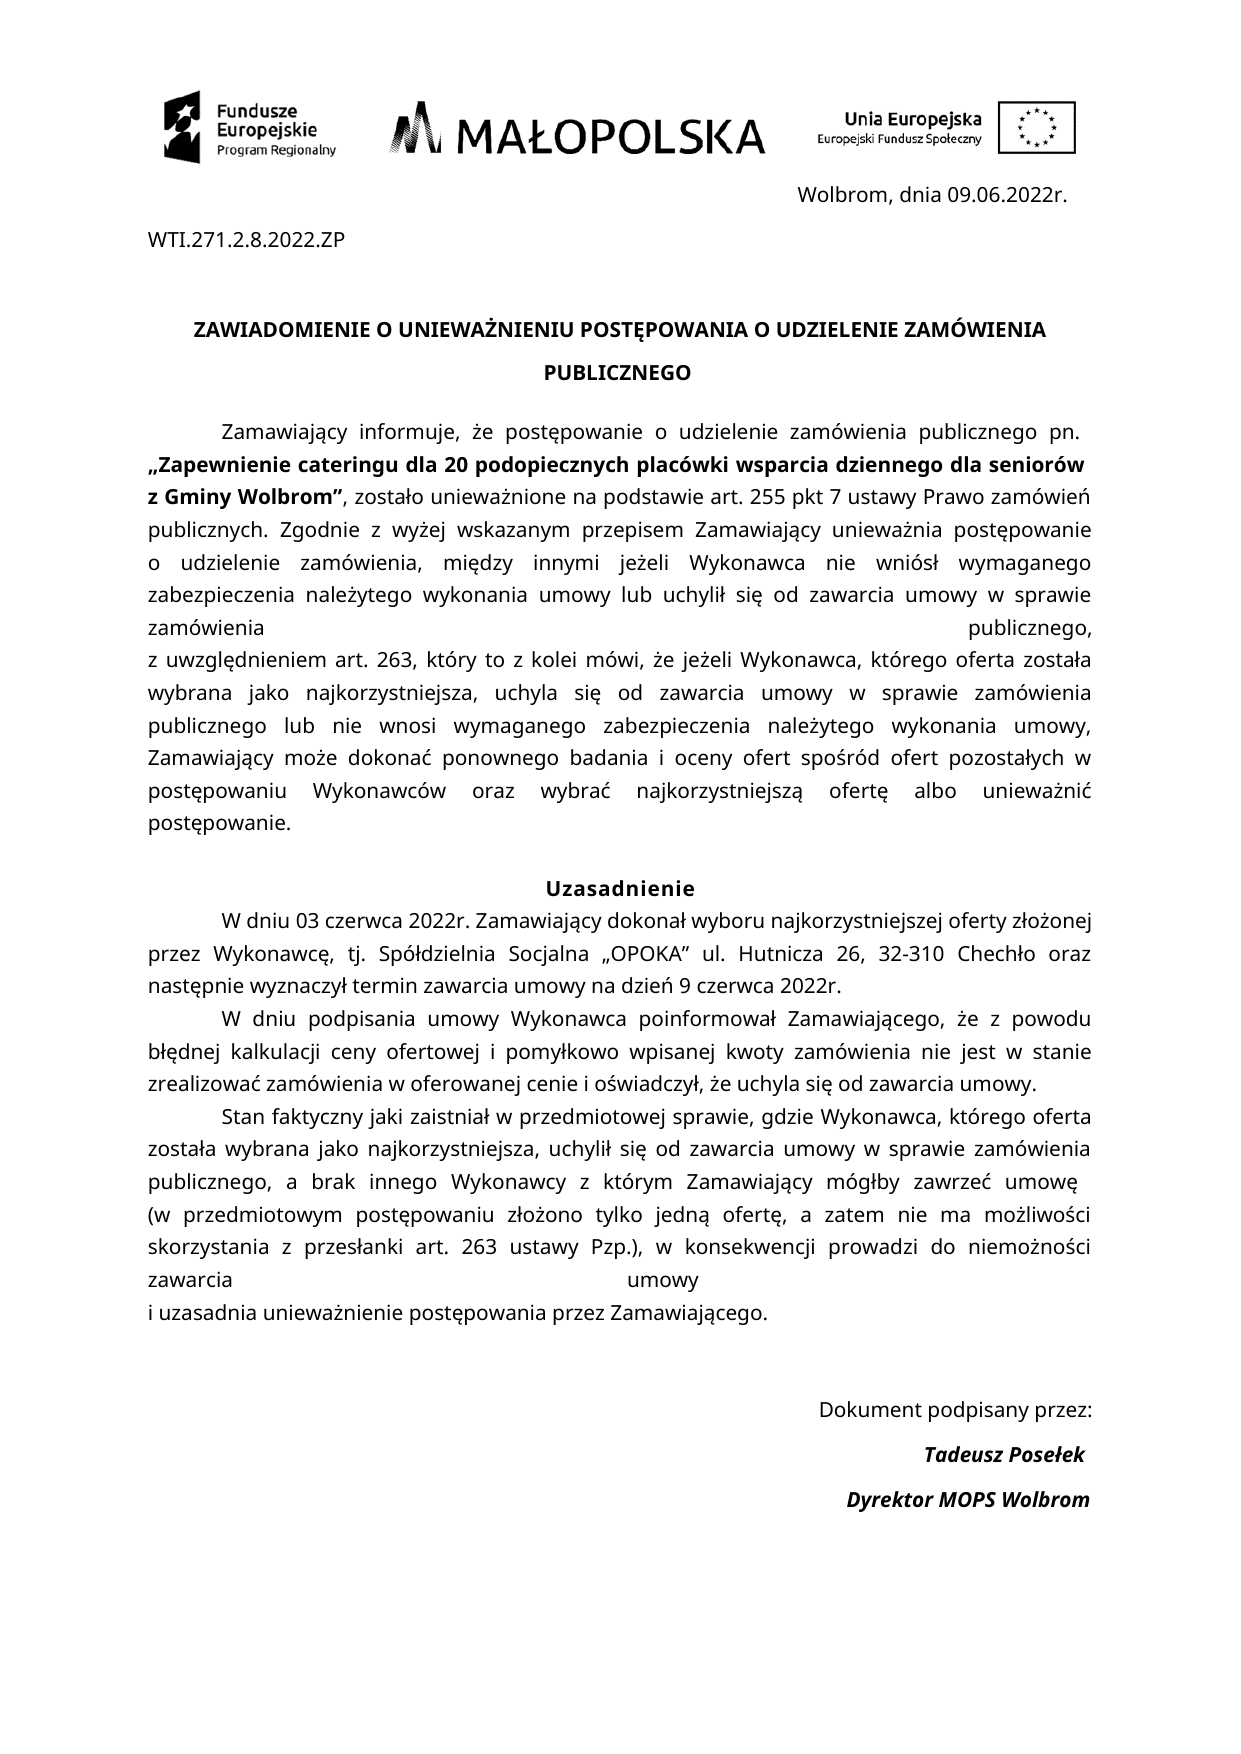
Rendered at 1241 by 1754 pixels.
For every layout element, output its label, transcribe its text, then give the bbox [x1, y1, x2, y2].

text Wolbrom, dnia 09.06.2022r. [738, 181, 1093, 208]
text Dokument podpisany przez: [148, 1395, 1093, 1424]
text ZAWIADOMIENIE O UNIEWAŻNIENIU POSTĘPOWANIA O UDZIELENIE ZAMÓWIENIA PUBLICZNEGO [148, 315, 1093, 386]
text W dniu podpisania umowy Wykonawca poinformował Zamawiającego, że z powodu błędnej kalkulacji ceny ofertowej i pomyłkowo wpisanej kwoty zamówienia nie jest w stanie zrealizować zamówienia w oferowanej cenie i oświadczył, że uchyla się od zawarcia umowy. [148, 1004, 1093, 1098]
text WTI.271.2.8.2022.ZP [148, 225, 1093, 254]
text Tadeusz Posełek [148, 1441, 1093, 1469]
text Dyrektor MOPS Wolbrom [148, 1486, 1093, 1514]
text W dniu 03 czerwca 2022r. Zamawiający dokonał wyboru najkorzystniejszej oferty złożonej przez Wykonawcę, tj. Spółdzielnia Socjalna „OPOKA” ul. Hutnicza 26, 32-310 Chechło oraz następnie wyznaczył termin zawarcia umowy na dzień 9 czerwca 2022r. [148, 906, 1093, 1000]
text Uzasadnienie [148, 874, 1093, 902]
text Stan faktyczny jaki zaistniał w przedmiotowej sprawie, gdzie Wykonawca, którego oferta została wybrana jako najkorzystniejsza, uchylił się od zawarcia umowy w sprawie zamówienia publicznego, a brak innego Wykonawcy z którym Zamawiający mógłby zawrzeć umowę (w przedmiotowym postępowaniu złożono tylko jedną ofertę, a zatem nie ma możliwości skorzystania z przesłanki art. 263 ustawy Pzp.), w konsekwencji prowadzi do niemożności zawarcia umowy i uzasadnia unieważnienie postępowania przez Zamawiającego. [148, 1102, 1093, 1326]
text Zamawiający informuje, że postępowanie o udzielenie zamówienia publicznego pn. „Zapewnienie cateringu dla 20 podopiecznych placówki wsparcia dziennego dla seniorów z Gminy Wolbrom”, zostało unieważnione na podstawie art. 255 pkt 7 ustawy Prawo zamówień publicznych. Zgodnie z wyżej wskazanym przepisem Zamawiający unieważnia postępowanie o udzielenie zamówienia, między innymi jeżeli Wykonawca nie wniósł wymaganego zabezpieczenia należytego wykonania umowy lub uchylił się od zawarcia umowy w sprawie zamówienia publicznego, z uwzględnieniem art. 263, który to z kolei mówi, że jeżeli Wykonawca, którego oferta została wybrana jako najkorzystniejsza, uchyla się od zawarcia umowy w sprawie zamówienia publicznego lub nie wnosi wymaganego zabezpieczenia należytego wykonania umowy, Zamawiający może dokonać ponownego badania i oceny ofert spośród ofert pozostałych w postępowaniu Wykonawców oraz wybrać najkorzystniejszą ofertę albo unieważnić postępowanie. [148, 417, 1093, 837]
